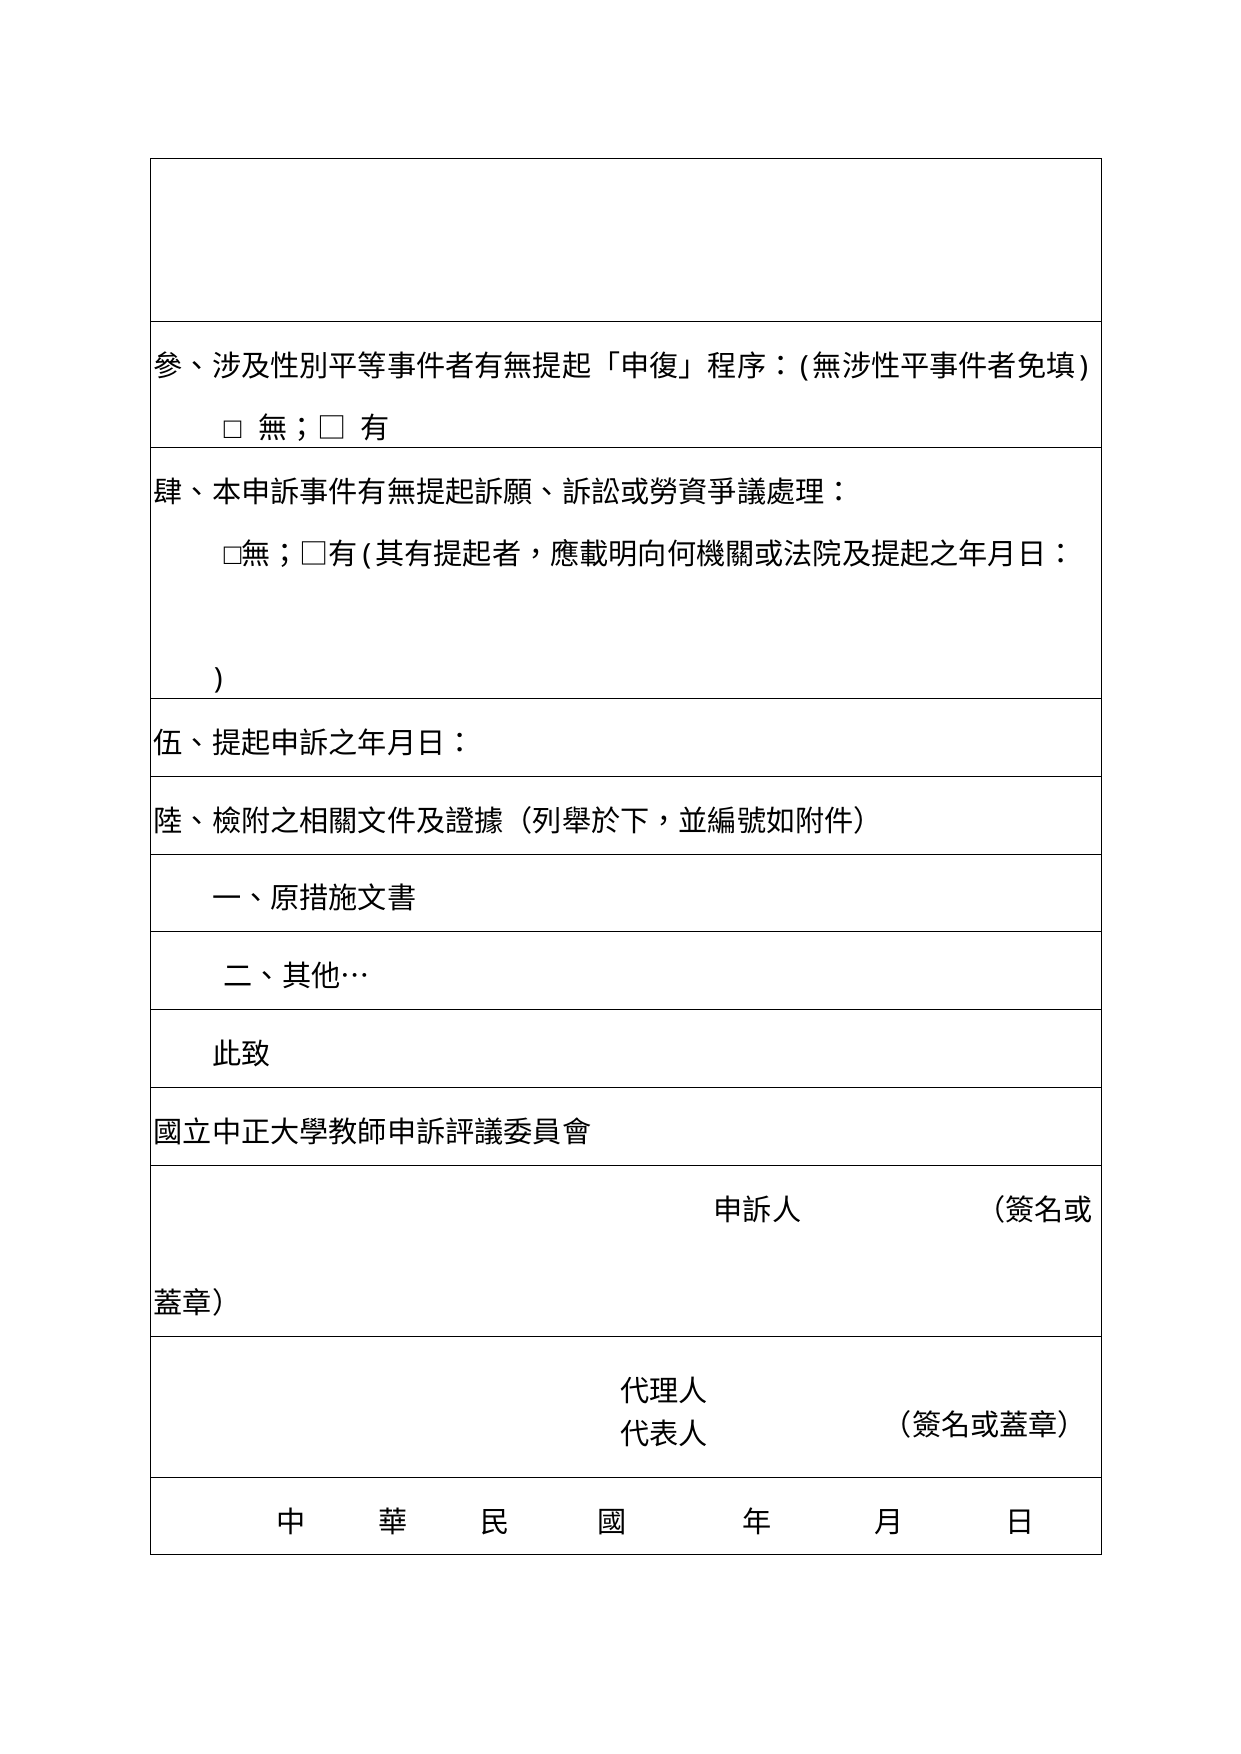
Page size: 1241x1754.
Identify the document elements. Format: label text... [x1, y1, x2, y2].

table_cell 代理人代表人 （簽名或蓋章） [151, 1337, 1101, 1477]
table_cell 陸、檢附之相關文件及證據（列舉於下，並編號如附件） [151, 777, 1101, 853]
table_cell 此致 [151, 1010, 1101, 1087]
table_cell 肆、本申訴事件有無提起訴願、訴訟或勞資爭議處理： □無；□有(其有提起者，應載明向何機關或法院及提起之年月日： ) [151, 448, 1101, 698]
table_cell 中 華 民 國 年 月 日 [151, 1478, 1101, 1554]
table_cell 伍、提起申訴之年月日： [151, 699, 1101, 776]
table_cell 一、原措施文書 [151, 855, 1101, 931]
table_cell 二、其他… [151, 932, 1101, 1009]
table_cell [151, 159, 1101, 321]
table_cell 參、涉及性別平等事件者有無提起「申復」程序：(無涉性平事件者免填) □ 無；□ 有 [151, 322, 1101, 447]
table_cell 國立中正大學教師申訴評議委員會 [151, 1088, 1101, 1165]
table_cell 申訴人 （簽名或蓋章） [151, 1166, 1101, 1336]
